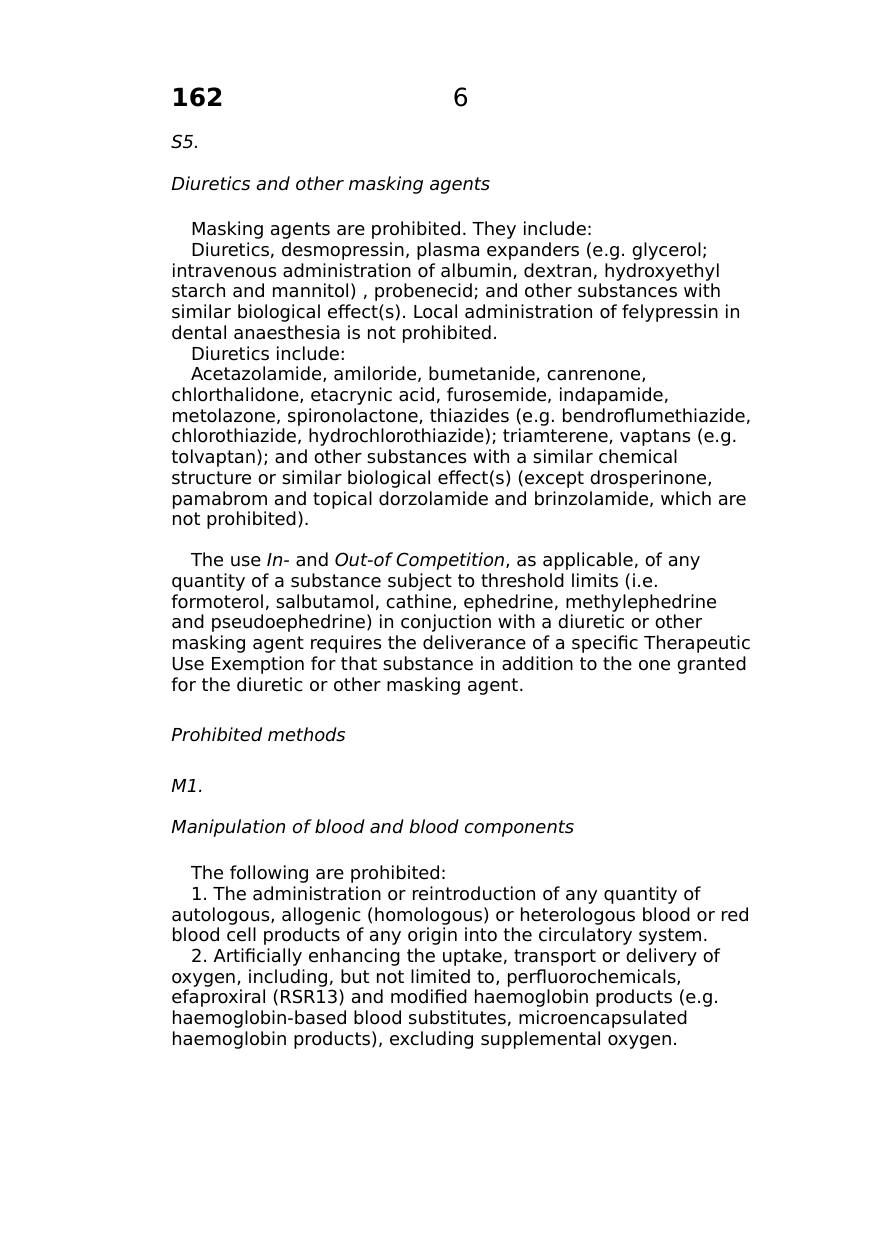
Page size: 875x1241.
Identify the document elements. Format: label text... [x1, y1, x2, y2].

text Masking agents are prohibited. They include: [171, 219, 756, 240]
text Acetazolamide, amiloride, bumetanide, canrenone, chlorthalidone, etacrynic acid, furosemide, indapamide, metolazone, spironolactone, thiazides (e.g. bendroflumethiazide, chlorothiazide, hydrochlorothiazide); triamterene, vaptans (e.g. tolvaptan); and other substances with a similar chemical structure or similar biological effect(s) (except drosperinone, pamabrom and topical dorzolamide and brinzolamide, which are not prohibited). [171, 364, 756, 530]
subtitle Prohibited methods [171, 725, 756, 746]
text Diuretics, desmopressin, plasma expanders (e.g. glycerol; intravenous administration of albumin, dextran, hydroxyethyl starch and mannitol) , probenecid; and other substances with similar biological effect(s). Local administration of felypressin in dental anaesthesia is not prohibited. [171, 240, 756, 343]
text Diuretics include: [171, 343, 756, 364]
text The use In- and Out-of Competition, as applicable, of any quantity of a substance subject to threshold limits (i.e. formoterol, salbutamol, cathine, ephedrine, methylephedrine and pseudoephedrine) in conjuction with a diuretic or other masking agent requires the deliverance of a specific Therapeutic Use Exemption for that substance in addition to the one granted for the diuretic or other masking agent. [171, 550, 756, 695]
subtitle S5. Diuretics and other masking agents [171, 132, 756, 194]
text 1. The administration or reintroduction of any quantity of autologous, allogenic (homologous) or heterologous blood or red blood cell products of any origin into the circulatory system. [171, 884, 756, 946]
subtitle M1. Manipulation of blood and blood components [171, 776, 756, 838]
text The following are prohibited: [171, 863, 756, 884]
text 2. Artificially enhancing the uptake, transport or delivery of oxygen, including, but not limited to, perfluorochemicals, efaproxiral (RSR13) and modified haemoglobin products (e.g. haemoglobin-based blood substitutes, microencapsulated haemoglobin products), excluding supplemental oxygen. [171, 946, 756, 1049]
